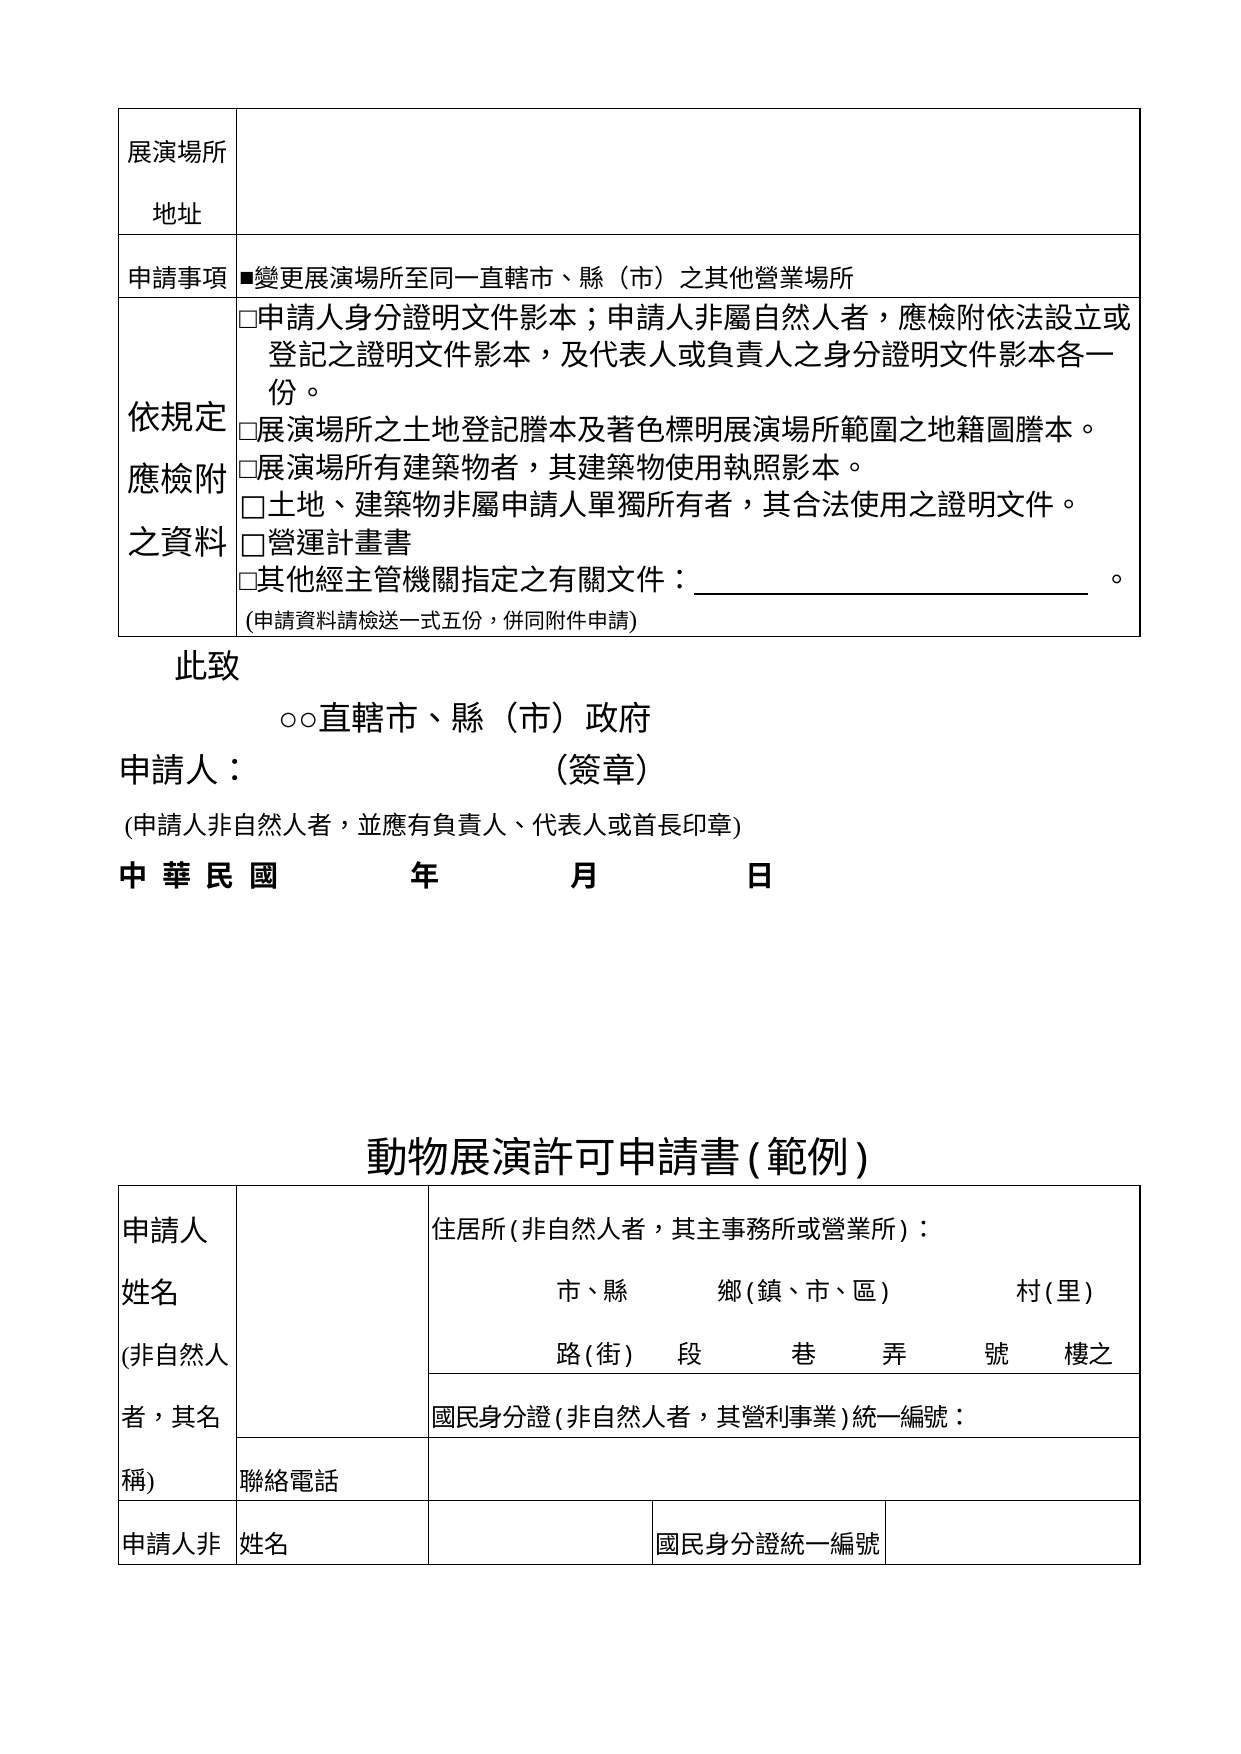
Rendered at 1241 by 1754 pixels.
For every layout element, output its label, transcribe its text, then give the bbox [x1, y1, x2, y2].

table_cell 國民身分證統一編號 [653, 1501, 885, 1564]
text 中 華 民 國 年 月 日 [118, 845, 1122, 897]
table_cell 展演場所地址 [119, 109, 236, 234]
text 動物展演許可申請書(範例) [118, 1124, 1122, 1185]
text 申請人： （簽章） [118, 741, 1122, 793]
text 此致 [118, 637, 1122, 689]
table_header [237, 1186, 428, 1373]
table_cell [429, 1501, 652, 1564]
table_cell 國民身分證(非自然人者，其營利事業)統一編號： [429, 1374, 1139, 1437]
table_cell ■變更展演場所至同一直轄市、縣（市）之其他營業場所 [237, 235, 1139, 297]
table_cell [429, 1438, 1139, 1500]
table_header 住居所(非自然人者，其主事務所或營業所)： 市、縣 鄉(鎮、市、區) 村(里) 路(街) 段 巷 弄 號 樓之 [429, 1186, 1139, 1373]
table_cell 姓名 [237, 1501, 428, 1564]
text ○○直轄市、縣（市）政府 [118, 689, 1122, 741]
table_cell 申請人非 [119, 1501, 236, 1564]
table_header 申請人 姓名 (非自然人者，其名稱) [119, 1186, 236, 1500]
table_cell [237, 109, 1139, 234]
table_cell 聯絡電話 [237, 1438, 428, 1500]
table_cell 申請事項 [119, 235, 236, 297]
table_cell [237, 1373, 428, 1437]
text (申請人非自然人者，並應有負責人、代表人或首長印章) [118, 793, 1122, 845]
table_cell 依規定應檢附之資料 [119, 298, 236, 636]
table_cell □申請人身分證明文件影本；申請人非屬自然人者，應檢附依法設立或登記之證明文件影本，及代表人或負責人之身分證明文件影本各一份。 □展演場所之土地登記謄本及著色標明展演場所範圍之地籍圖謄本。 □展演場所有建築物者，其建築物使用執照影本。 □土地、建築物非屬申請人單獨所有者，其合法使用之證明文件。 □營運計畫書 □其他經主管機關指定之有關文件： 。 (申請資料請檢送一式五份，併同附件申請) [237, 298, 1139, 636]
table_cell [886, 1501, 1139, 1564]
